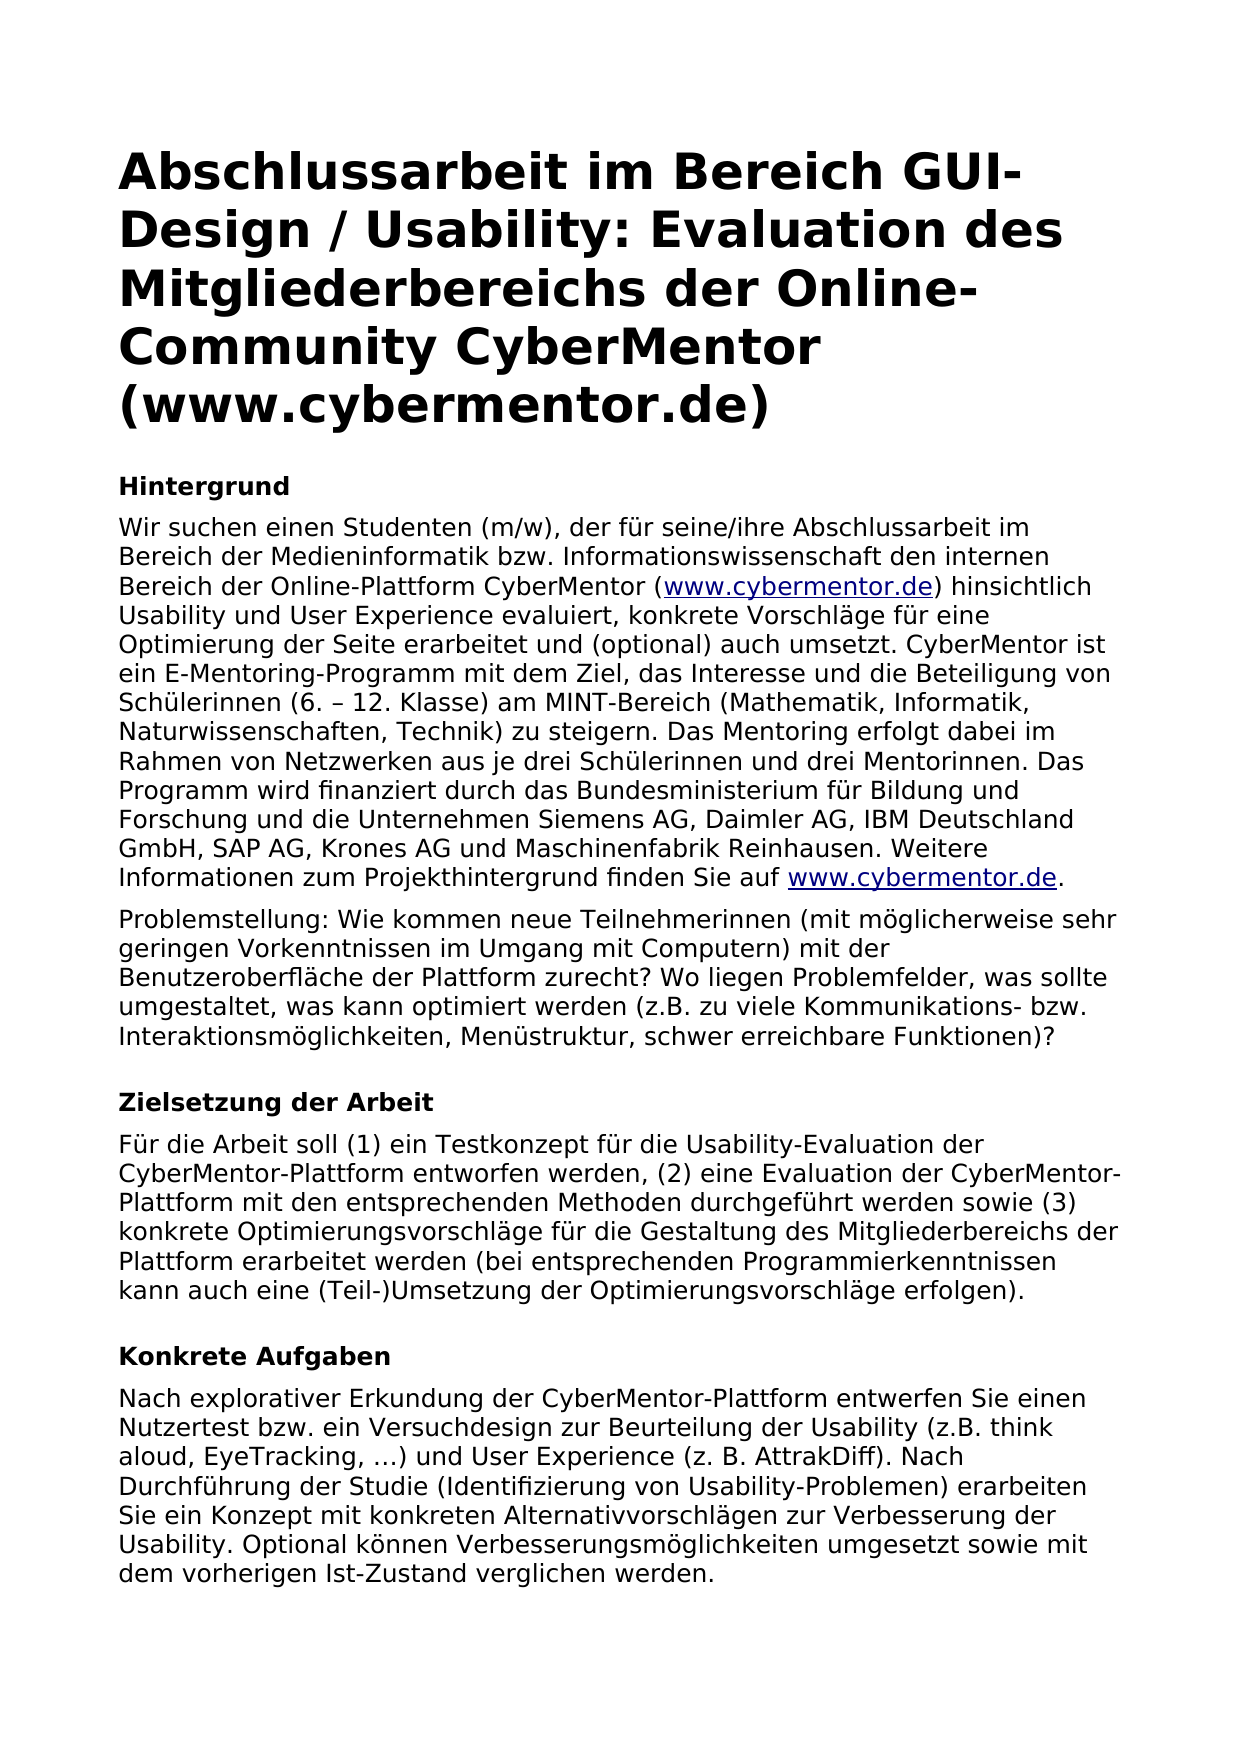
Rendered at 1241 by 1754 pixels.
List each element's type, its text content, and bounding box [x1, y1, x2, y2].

subtitle Zielsetzung der Arbeit [118, 1088, 1122, 1118]
text Nach explorativer Erkundung der CyberMentor-Plattform entwerfen Sie einen Nutzertest bzw. ein Versuchdesign zur Beurteilung der Usability (z.B. think aloud, EyeTracking, …) und User Experience (z. B. AttrakDiff). Nach Durchführung der Studie (Identifizierung von Usability-Problemen) erarbeiten Sie ein Konzept mit konkreten Alternativvorschlägen zur Verbesserung der Usability. Optional können Verbesserungsmöglichkeiten umgesetzt sowie mit dem vorherigen Ist-Zustand verglichen werden. [118, 1384, 1122, 1588]
text Für die Arbeit soll (1) ein Testkonzept für die Usability-Evaluation der CyberMentor-Plattform entworfen werden, (2) eine Evaluation der CyberMentor-Plattform mit den entsprechenden Methoden durchgeführt werden sowie (3) konkrete Optimierungsvorschläge für die Gestaltung des Mitgliederbereichs der Plattform erarbeitet werden (bei entsprechenden Programmierkenntnissen kann auch eine (Teil-)Umsetzung der Optimierungsvorschläge erfolgen). [118, 1130, 1122, 1305]
subtitle Hintergrund [118, 472, 1122, 501]
subtitle Abschlussarbeit im Bereich GUI-Design / Usability: Evaluation des Mitgliederbereichs der Online-Community CyberMentor (www.cybermentor.de) [118, 143, 1122, 434]
subtitle Konkrete Aufgaben [118, 1343, 1122, 1372]
text Wir suchen einen Studenten (m/w), der für seine/ihre Abschlussarbeit im Bereich der Medieninformatik bzw. Informationswissenschaft den internen Bereich der Online-Plattform CyberMentor (www.cybermentor.de) hinsichtlich Usability und User Experience evaluiert, konkrete Vorschläge für eine Optimierung der Seite erarbeitet und (optional) auch umsetzt. CyberMentor ist ein E-Mentoring-Programm mit dem Ziel, das Interesse und die Beteiligung von Schülerinnen (6. – 12. Klasse) am MINT-Bereich (Mathematik, Informatik, Naturwissenschaften, Technik) zu steigern. Das Mentoring erfolgt dabei im Rahmen von Netzwerken aus je drei Schülerinnen und drei Mentorinnen. Das Programm wird finanziert durch das Bundesministerium für Bildung und Forschung und die Unternehmen Siemens AG, Daimler AG, IBM Deutschland GmbH, SAP AG, Krones AG und Maschinenfabrik Reinhausen. Weitere Informationen zum Projekthintergrund finden Sie auf www.cybermentor.de. [118, 513, 1122, 893]
text Problemstellung: Wie kommen neue Teilnehmerinnen (mit möglicherweise sehr geringen Vorkenntnissen im Umgang mit Computern) mit der Benutzeroberfläche der Plattform zurecht? Wo liegen Problemfelder, was sollte umgestaltet, was kann optimiert werden (z.B. zu viele Kommunikations- bzw. Interaktionsmöglichkeiten, Menüstruktur, schwer erreichbare Funktionen)? [118, 905, 1122, 1051]
